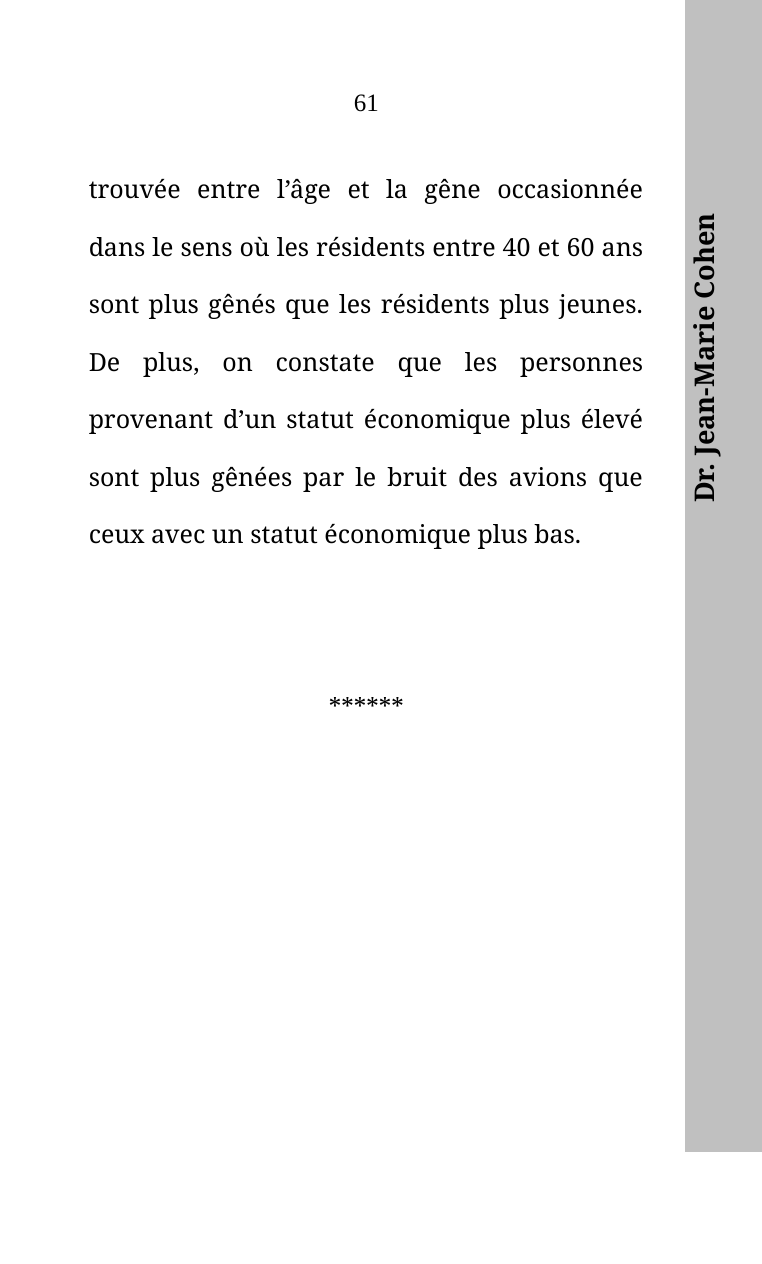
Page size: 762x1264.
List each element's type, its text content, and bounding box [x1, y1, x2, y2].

text trouvée entre l’âge et la gêne occasionnée dans le sens où les résidents entre 40 et 60 ans sont plus gênés que les résidents plus jeunes. De plus, on constate que les personnes provenant d’un statut économique plus élevé sont plus gênées par le bruit des avions que ceux avec un statut économique plus bas. [88, 147, 644, 551]
text ****** [88, 679, 644, 724]
text Dr. Jean-Marie Cohen [685, 187, 762, 503]
